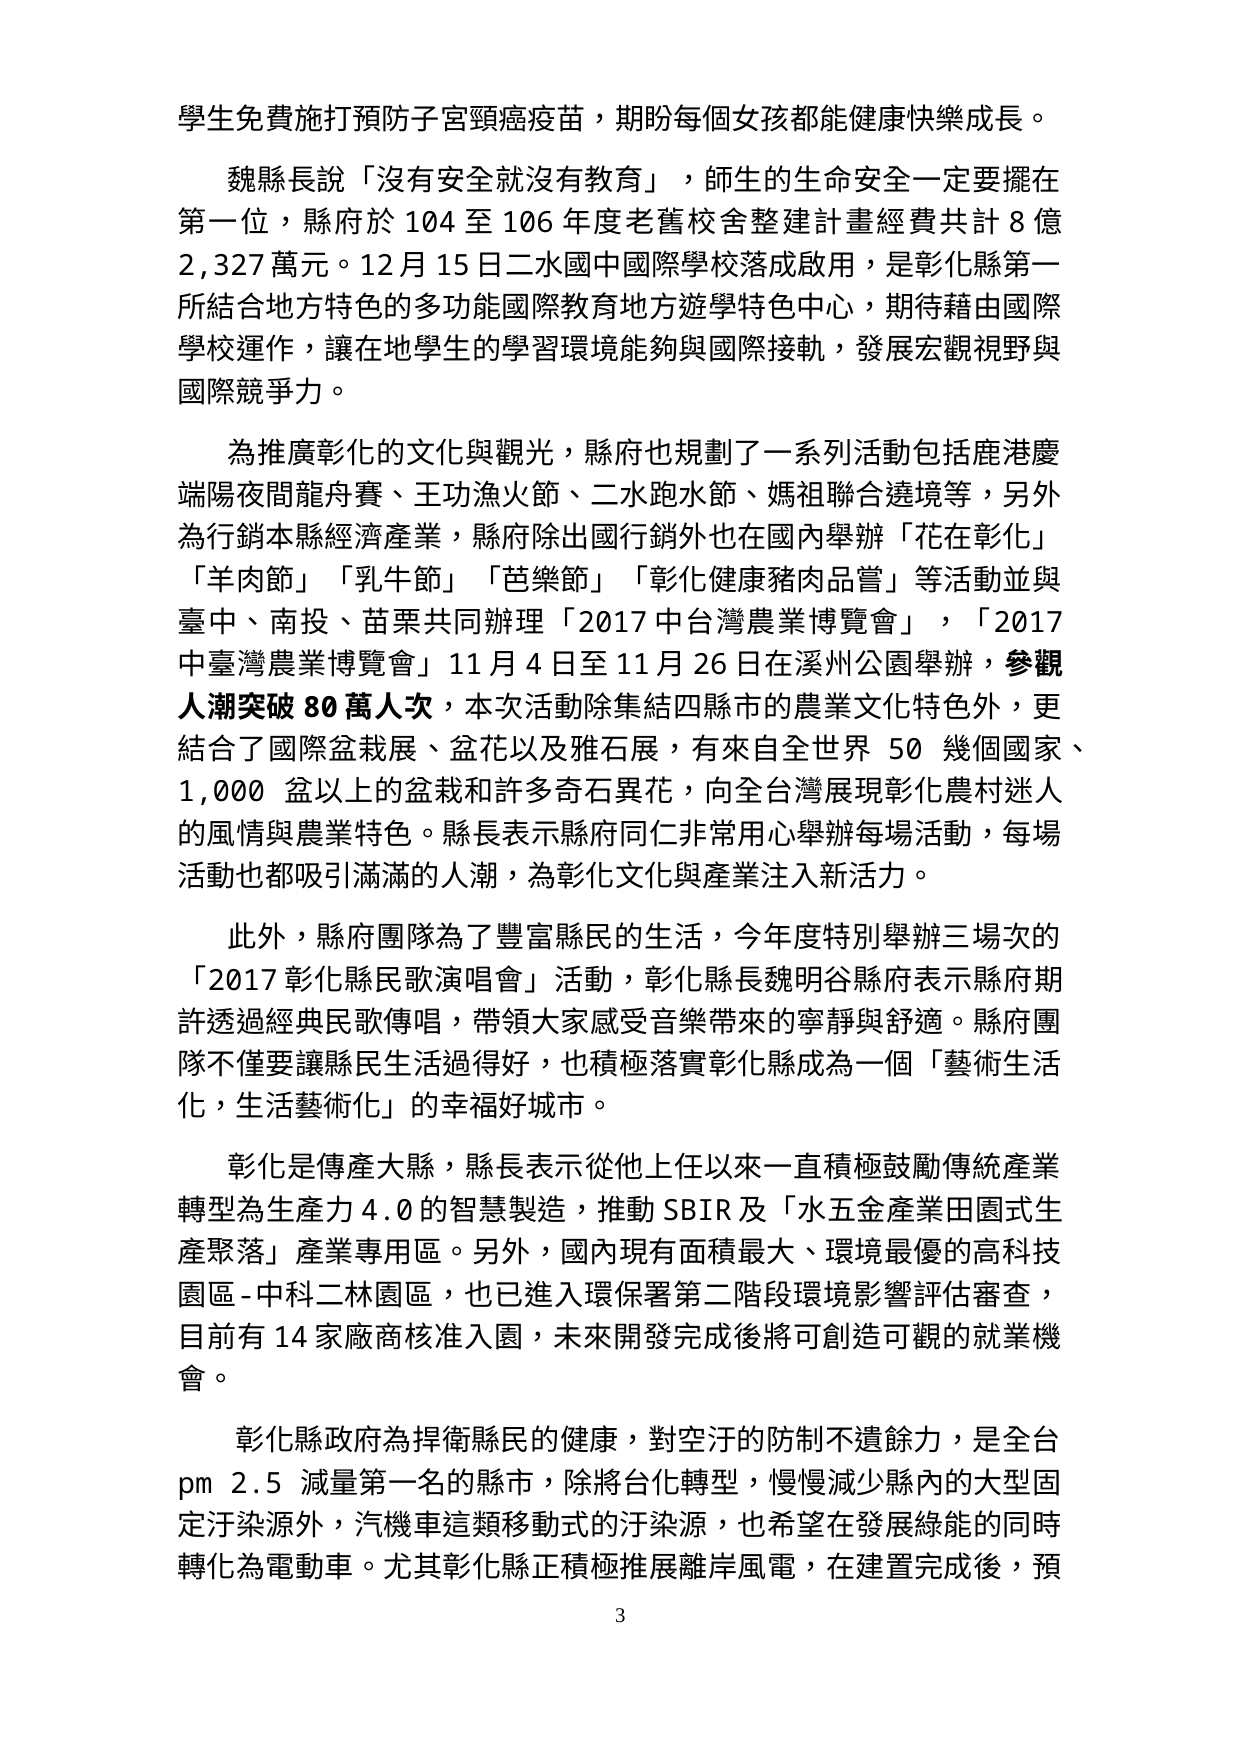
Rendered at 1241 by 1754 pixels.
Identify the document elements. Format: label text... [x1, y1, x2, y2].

text 此外，縣府團隊為了豐富縣民的生活，今年度特別舉辦三場次的「2017彰化縣民歌演唱會」活動，彰化縣長魏明谷縣府表示縣府期許透過經典民歌傳唱，帶領大家感受音樂帶來的寧靜與舒適。縣府團隊不僅要讓縣民生活過得好，也積極落實彰化縣成為一個「藝術生活化，生活藝術化」的幸福好城市。 [177, 914, 1063, 1125]
text 學生免費施打預防子宮頸癌疫苗，期盼每個女孩都能健康快樂成長。 [177, 96, 1063, 138]
text 魏縣長說「沒有安全就沒有教育」，師生的生命安全一定要擺在第一位，縣府於104至106年度老舊校舍整建計畫經費共計8億2,327萬元。12月15日二水國中國際學校落成啟用，是彰化縣第一所結合地方特色的多功能國際教育地方遊學特色中心，期待藉由國際學校運作，讓在地學生的學習環境能夠與國際接軌，發展宏觀視野與國際競爭力。 [177, 157, 1063, 411]
text 為推廣彰化的文化與觀光，縣府也規劃了一系列活動包括鹿港慶端陽夜間龍舟賽、王功漁火節、二水跑水節、媽祖聯合遶境等，另外為行銷本縣經濟產業，縣府除出國行銷外也在國內舉辦「花在彰化」「羊肉節」「乳牛節」「芭樂節」「彰化健康豬肉品嘗」等活動並與臺中、南投、苗栗共同辦理「2017中台灣農業博覽會」，「2017 中臺灣農業博覽會」11月4日至11月26日在溪州公園舉辦，參觀人潮突破80萬人次，本次活動除集結四縣市的農業文化特色外，更結合了國際盆栽展、盆花以及雅石展，有來自全世界 50 幾個國家、1,000 盆以上的盆栽和許多奇石異花，向全台灣展現彰化農村迷人的風情與農業特色。縣長表示縣府同仁非常用心舉辦每場活動，每場活動也都吸引滿滿的人潮，為彰化文化與產業注入新活力。 [177, 429, 1063, 895]
text 彰化縣政府為捍衛縣民的健康，對空汙的防制不遺餘力，是全台 pm 2.5 減量第一名的縣市，除將台化轉型，慢慢減少縣內的大型固定汙染源外，汽機車這類移動式的汙染源，也希望在發展綠能的同時轉化為電動車。尤其彰化縣正積極推展離岸風電，在建置完成後，預 [177, 1417, 1063, 1586]
text 彰化是傳產大縣，縣長表示從他上任以來一直積極鼓勵傳統產業轉型為生產力4.0的智慧製造，推動SBIR及「水五金產業田園式生產聚落」產業專用區。另外，國內現有面積最大、環境最優的高科技園區-中科二林園區，也已進入環保署第二階段環境影響評估審查，目前有14家廠商核准入園，未來開發完成後將可創造可觀的就業機會。 [177, 1144, 1063, 1398]
